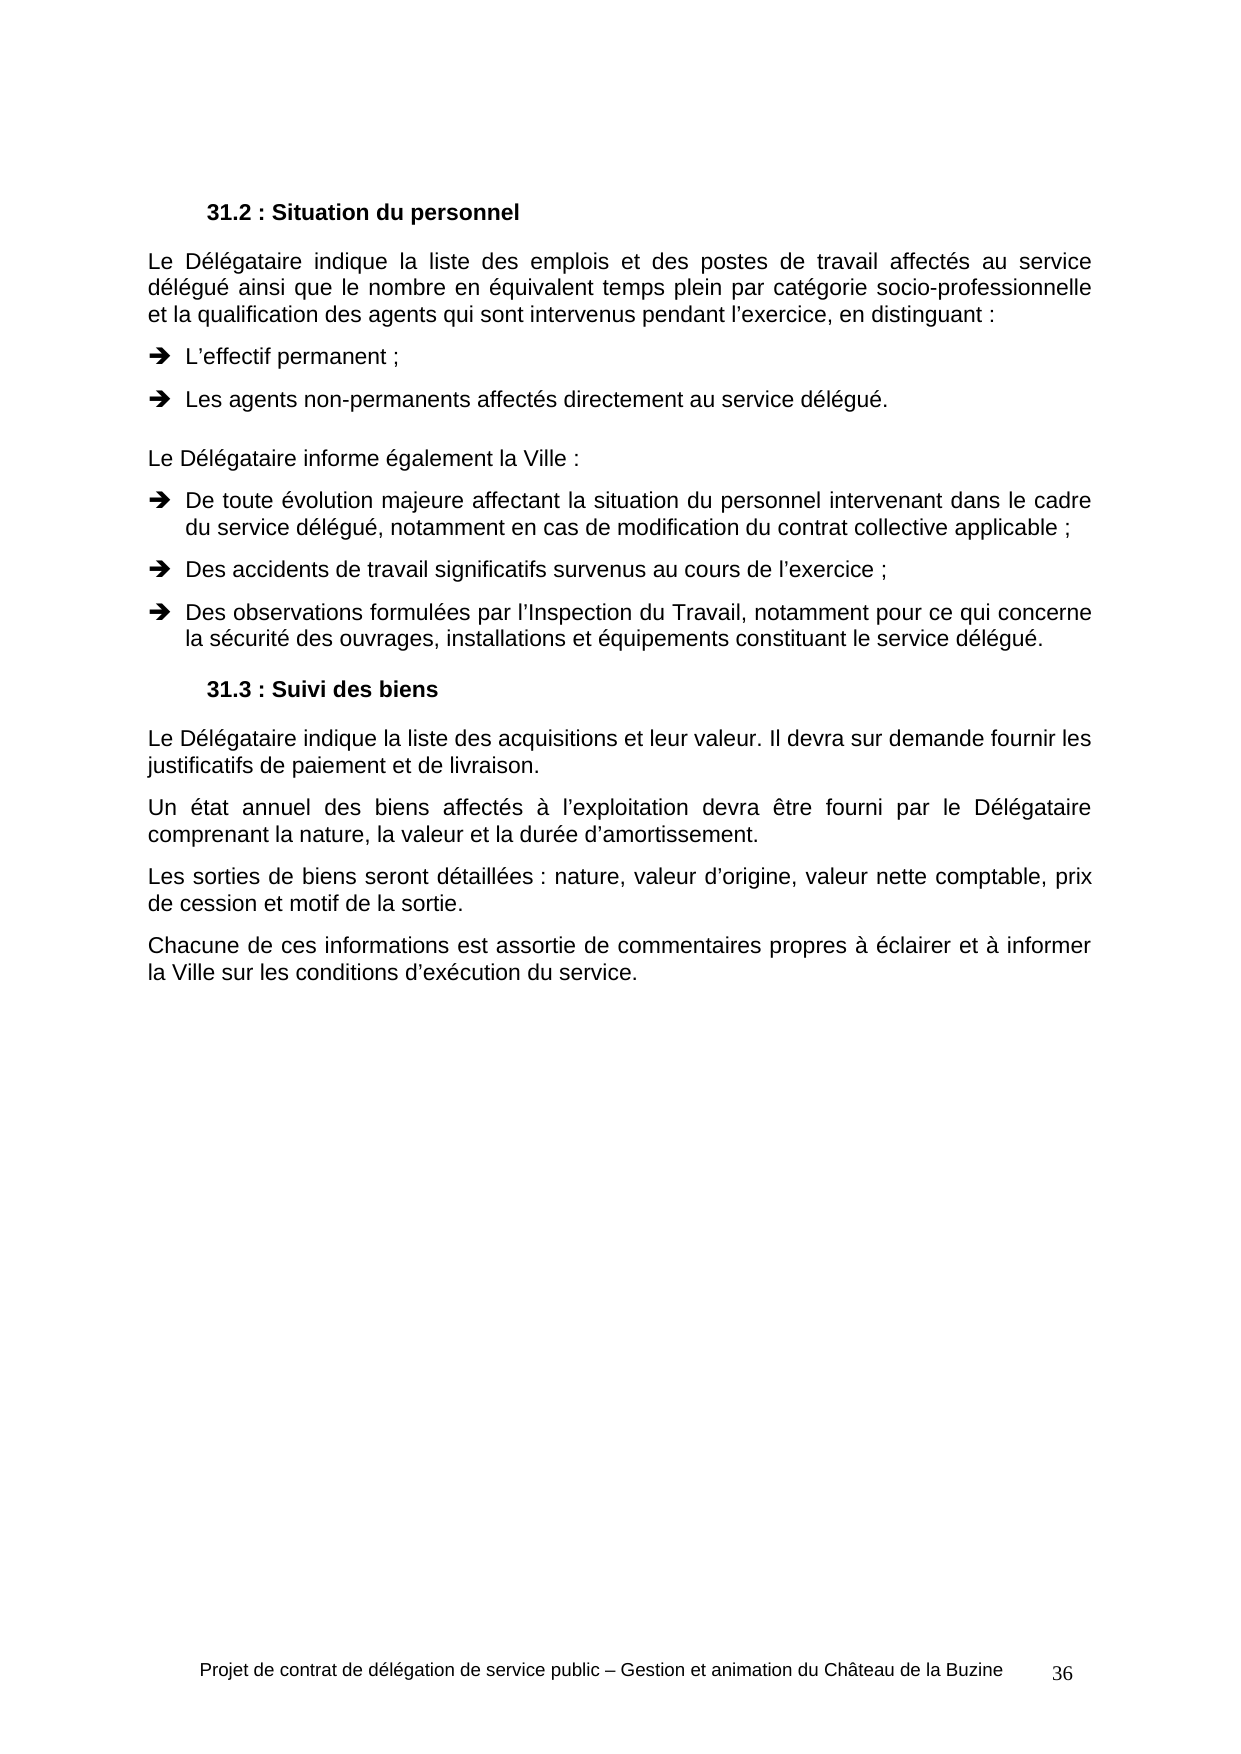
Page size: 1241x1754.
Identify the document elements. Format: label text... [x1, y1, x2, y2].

text Les sorties de biens seront détaillées : nature, valeur d’origine, valeur nette comptable, prix de cession et motif de la sortie. [148, 863, 1093, 916]
text Le Délégataire indique la liste des emplois et des postes de travail affectés au service délégué ainsi que le nombre en équivalent temps plein par catégorie socio-professionnelle et la qualification des agents qui sont intervenus pendant l’exercice, en distinguant : [148, 248, 1093, 327]
text Un état annuel des biens affectés à l’exploitation devra être fourni par le Délégataire comprenant la nature, la valeur et la durée d’amortissement. [148, 794, 1093, 847]
subtitle 31.3 : Suivi des biens [207, 676, 1093, 703]
list L’effectif permanent ; [148, 343, 1093, 369]
list Des accidents de travail significatifs survenus au cours de l’exercice ; [148, 556, 1093, 582]
text Chacune de ces informations est assortie de commentaires propres à éclairer et à informer la Ville sur les conditions d’exécution du service. [148, 932, 1093, 985]
list De toute évolution majeure affectant la situation du personnel intervenant dans le cadre du service délégué, notamment en cas de modification du contrat collective applicable ; [148, 487, 1093, 540]
text Le Délégataire informe également la Ville : [148, 444, 1093, 471]
list Les agents non-permanents affectés directement au service délégué. [148, 386, 1093, 412]
list Des observations formulées par l’Inspection du Travail, notamment pour ce qui concerne la sécurité des ouvrages, installations et équipements constituant le service délégué. [148, 599, 1093, 651]
subtitle 31.2 : Situation du personnel [207, 199, 1093, 225]
text Le Délégataire indique la liste des acquisitions et leur valeur. Il devra sur demande fournir les justificatifs de paiement et de livraison. [148, 725, 1093, 778]
